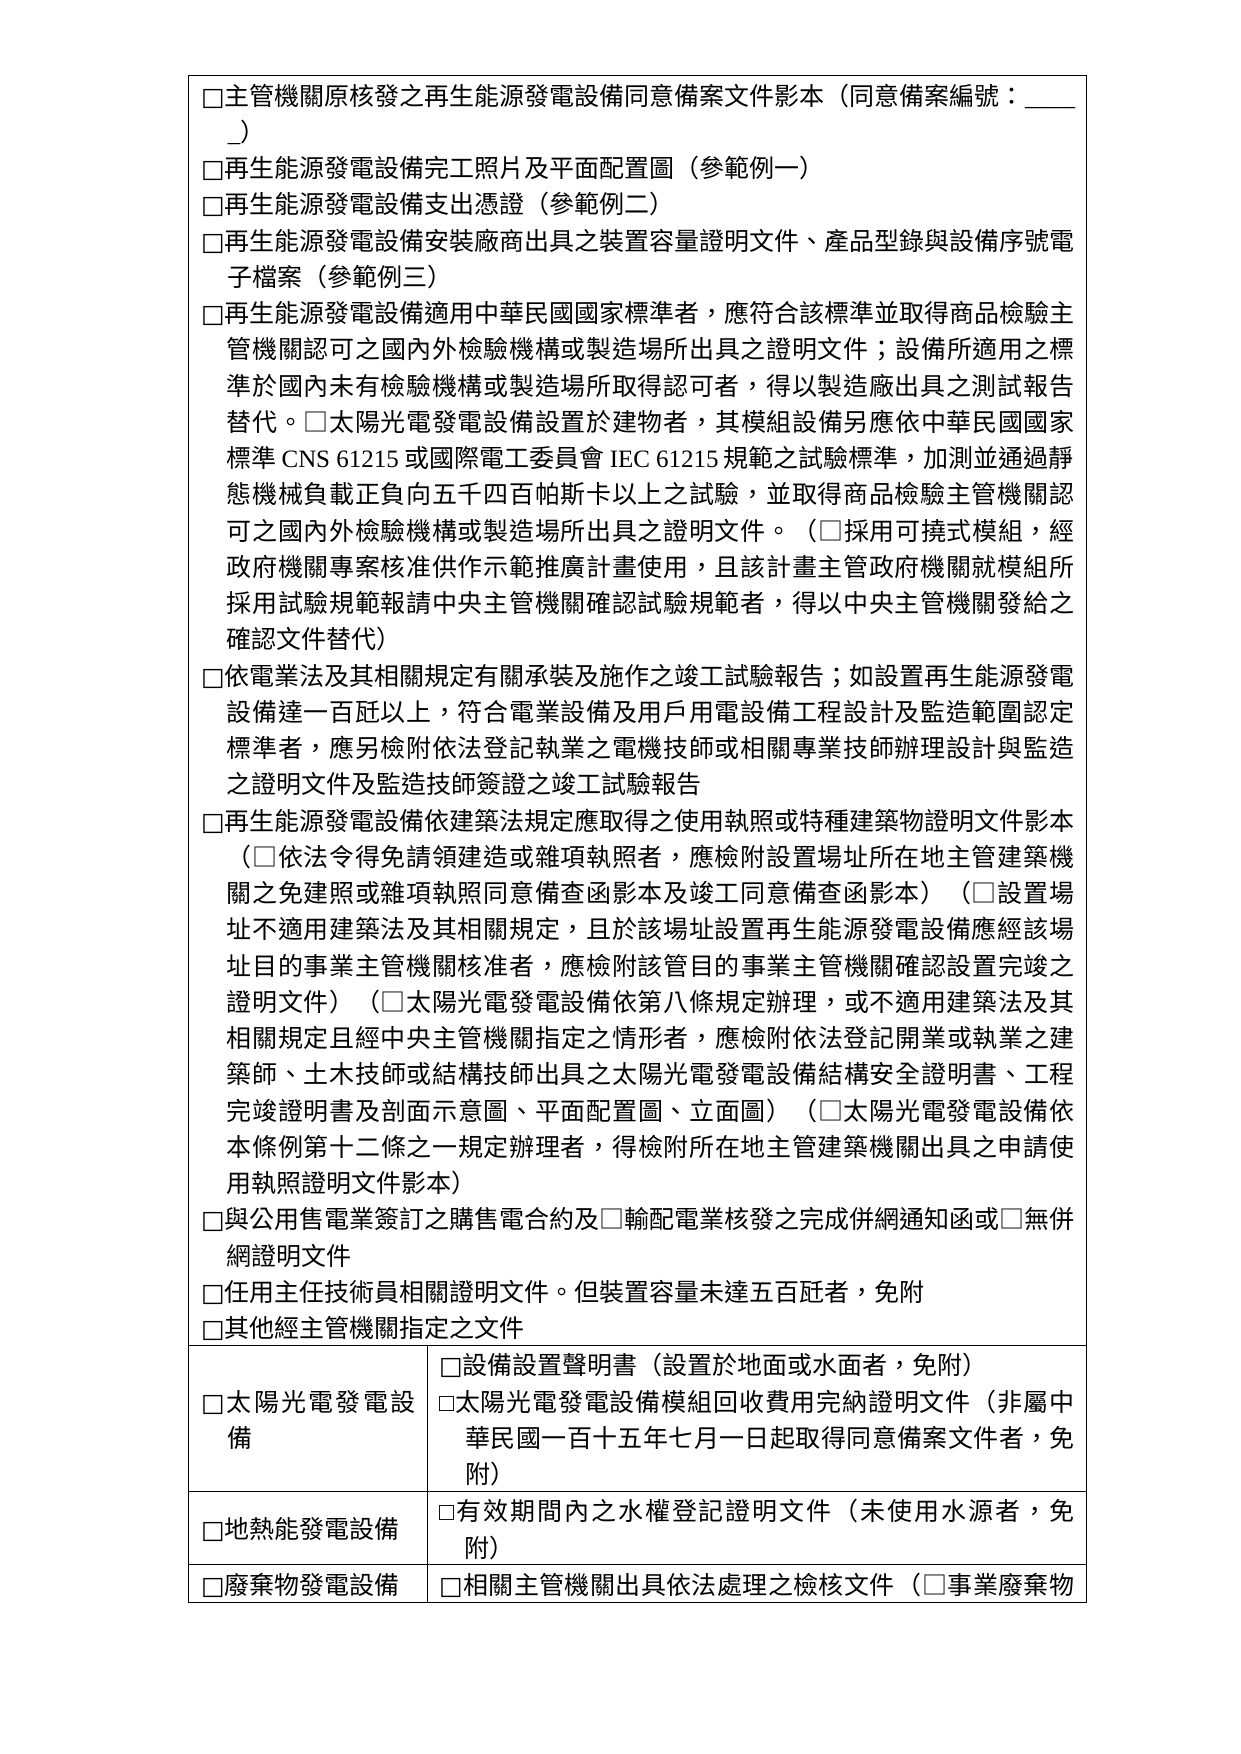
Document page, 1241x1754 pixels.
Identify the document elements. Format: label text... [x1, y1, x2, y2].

table_cell □太陽光電發電設備 [189, 1346, 427, 1491]
table_cell □地熱能發電設備 [189, 1492, 427, 1564]
table_cell □設備設置聲明書（設置於地面或水面者，免附） □太陽光電發電設備模組回收費用完納證明文件（非屬中華民國一百十五年七月一日起取得同意備案文件者，免附） [428, 1346, 1086, 1491]
table_header □主管機關原核發之再生能源發電設備同意備案文件影本（同意備案編號：_____） □再生能源發電設備完工照片及平面配置圖（參範例一） □再生能源發電設備支出憑證（參範例二） □再生能源發電設備安裝廠商出具之裝置容量證明文件、產品型錄與設備序號電子檔案（參範例三） □再生能源發電設備適用中華民國國家標準者，應符合該標準並取得商品檢驗主管機關認可之國內外檢驗機構或製造場所出具之證明文件；設備所適用之標準於國內未有檢驗機構或製造場所取得認可者，得以製造廠出具之測試報告替代。□太陽光電發電設備設置於建物者，其模組設備另應依中華民國國家標準CNS 61215或國際電工委員會IEC 61215規範之試驗標準，加測並通過靜態機械負載正負向五千四百帕斯卡以上之試驗，並取得商品檢驗主管機關認可之國內外檢驗機構或製造場所出具之證明文件。（□採用可撓式模組，經政府機關專案核准供作示範推廣計畫使用，且該計畫主管政府機關就模組所採用試驗規範報請中央主管機關確認試驗規範者，得以中央主管機關發給之確認文件替代） □依電業法及其相關規定有關承裝及施作之竣工試驗報告；如設置再生能源發電設備達一百瓩以上，符合電業設備及用戶用電設備工程設計及監造範圍認定標準者，應另檢附依法登記執業之電機技師或相關專業技師辦理設計與監造之證明文件及監造技師簽證之竣工試驗報告 □再生能源發電設備依建築法規定應取得之使用執照或特種建築物證明文件影本（□依法令得免請領建造或雜項執照者，應檢附設置場址所在地主管建築機關之免建照或雜項執照同意備查函影本及竣工同意備查函影本）（□設置場址不適用建築法及其相關規定，且於該場址設置再生能源發電設備應經該場址目的事業主管機關核准者，應檢附該管目的事業主管機關確認設置完竣之證明文件）（□太陽光電發電設備依第八條規定辦理，或不適用建築法及其相關規定且經中央主管機關指定之情形者，應檢附依法登記開業或執業之建築師、土木技師或結構技師出具之太陽光電發電設備結構安全證明書、工程完竣證明書及剖面示意圖、平面配置圖、立面圖）（□太陽光電發電設備依本條例第十二條之一規定辦理者，得檢附所在地主管建築機關出具之申請使用執照證明文件影本） □與公用售電業簽訂之購售電合約及□輸配電業核發之完成併網通知函或□無併網證明文件 □任用主任技術員相關證明文件。但裝置容量未達五百瓩者，免附 □其他經主管機關指定之文件 [189, 76, 1086, 1345]
table_cell □有效期間內之水權登記證明文件（未使用水源者，免附） [428, 1492, 1086, 1564]
table_cell □廢棄物發電設備 [189, 1565, 427, 1602]
table_cell □相關主管機關出具依法處理之檢核文件（□事業廢棄物 [428, 1565, 1086, 1602]
